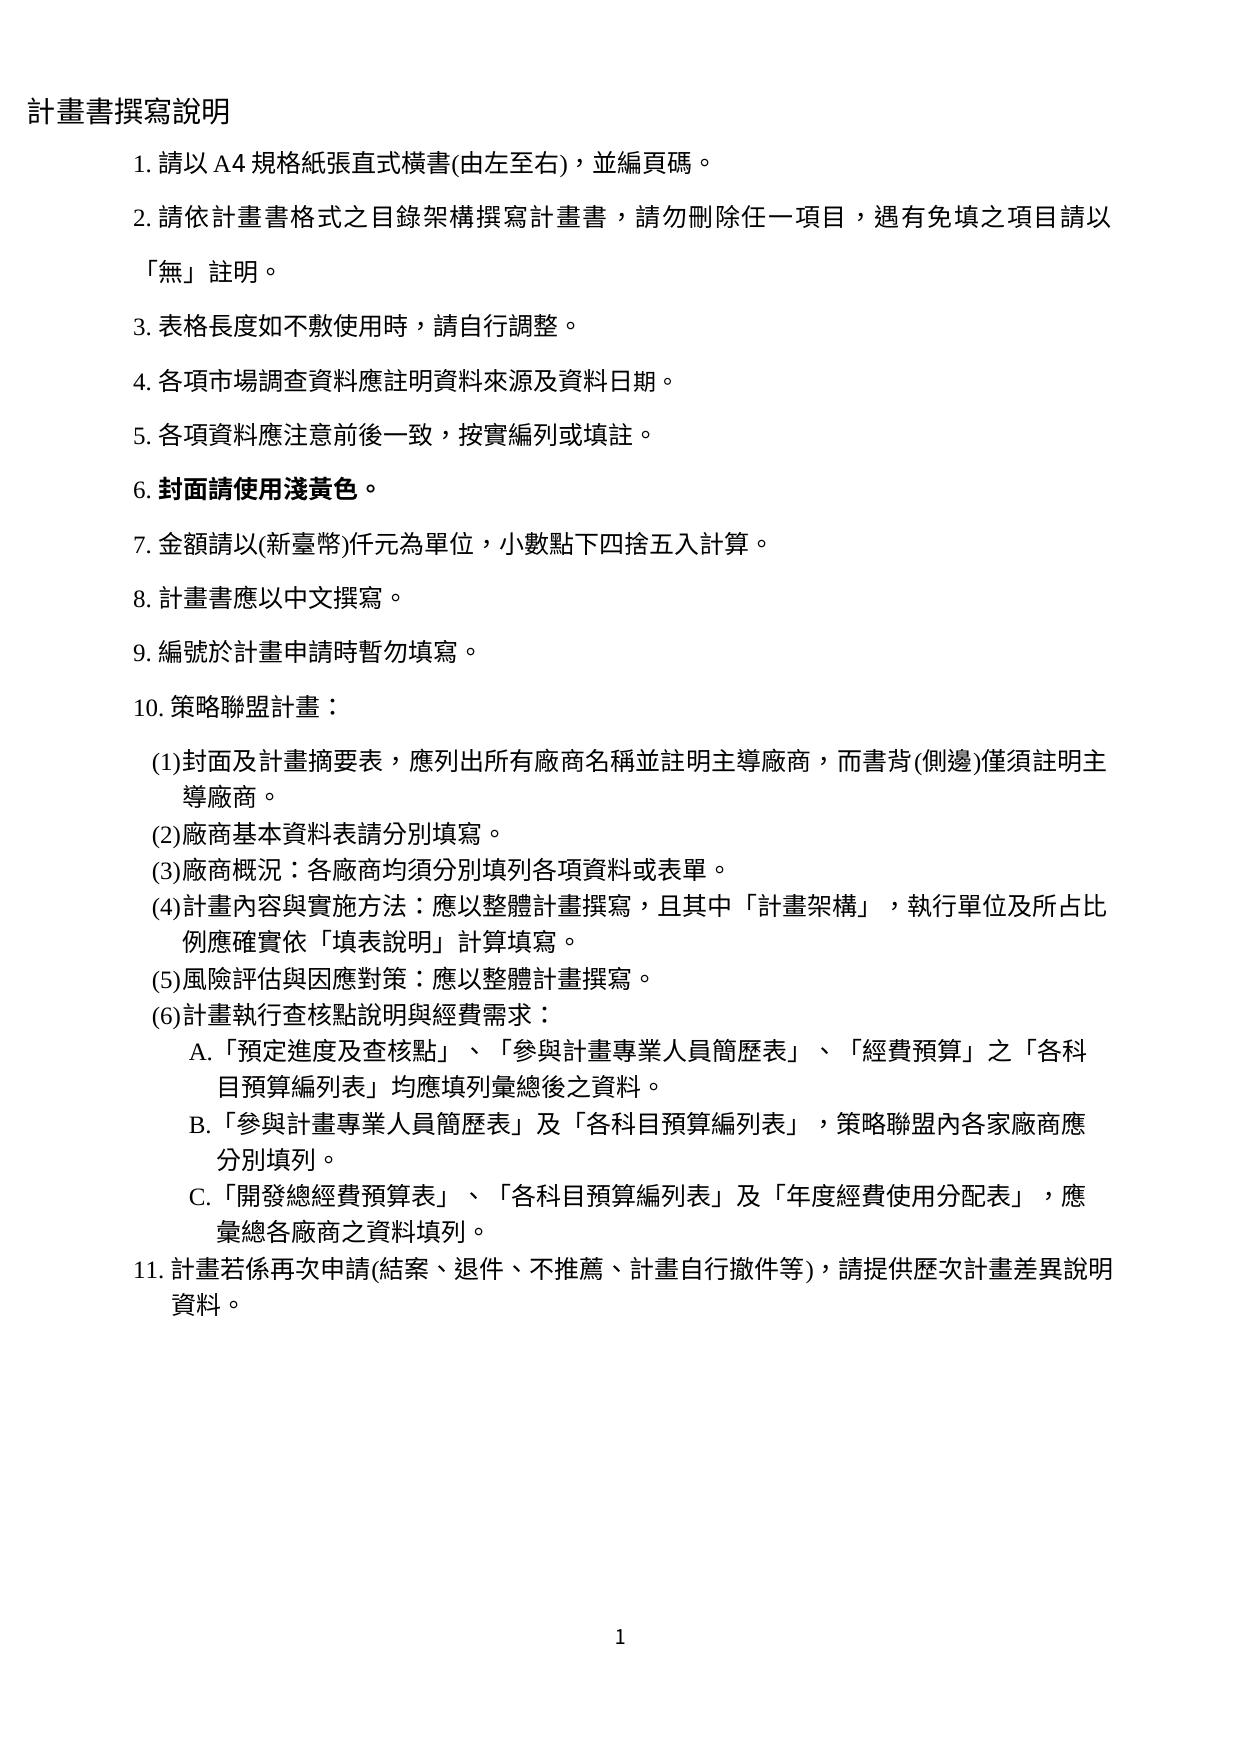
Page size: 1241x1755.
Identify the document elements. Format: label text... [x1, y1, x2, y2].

list 編號於計畫申請時暫勿填寫。 [133, 633, 1115, 669]
list 計畫若係再次申請(結案、退件、不推薦、計畫自行撤件等)，請提供歷次計畫差異說明資料。 [133, 1249, 1114, 1322]
text A.「預定進度及查核點」、「參與計畫專業人員簡歷表」、「經費預算」之「各科目預算編列表」均應填列彙總後之資料。 [188, 1032, 1107, 1104]
text B.「參與計畫專業人員簡歷表」及「各科目預算編列表」，策略聯盟內各家廠商應分別填列。 [188, 1104, 1107, 1177]
list 封面及計畫摘要表，應列出所有廠商名稱並註明主導廠商，而書背(側邊)僅須註明主導廠商。 [152, 742, 1107, 814]
list 廠商概況：各廠商均須分別填列各項資料或表單。 [152, 850, 1107, 887]
list 表格長度如不敷使用時，請自行調整。 [133, 307, 1115, 343]
list 請依計畫書格式之目錄架構撰寫計畫書，請勿刪除任一項目，遇有免填之項目請以「無」註明。 [133, 198, 1115, 288]
subtitle 計畫書撰寫說明 [27, 89, 1107, 131]
list 封面請使用淺黃色。 [133, 470, 1115, 506]
list 計畫書應以中文撰寫。 [133, 578, 1115, 615]
list 請以A4規格紙張直式橫書(由左至右)，並編頁碼。 [133, 143, 1115, 180]
text C.「開發總經費預算表」、「各科目預算編列表」及「年度經費使用分配表」，應彙總各廠商之資料填列。 [188, 1177, 1107, 1249]
list 策略聯盟計畫： [133, 687, 1115, 723]
list 計畫執行查核點說明與經費需求： [152, 995, 1107, 1032]
list 風險評估與因應對策：應以整體計畫撰寫。 [152, 959, 1107, 995]
list 廠商基本資料表請分別填寫。 [152, 814, 1107, 850]
list 計畫內容與實施方法：應以整體計畫撰寫，且其中「計畫架構」，執行單位及所占比例應確實依「填表說明」計算填寫。 [152, 887, 1107, 959]
list 金額請以(新臺幣)仟元為單位，小數點下四捨五入計算。 [133, 524, 1115, 560]
list 各項市場調查資料應註明資料來源及資料日期。 [133, 361, 1115, 397]
list 各項資料應注意前後一致，按實編列或填註。 [133, 415, 1115, 452]
